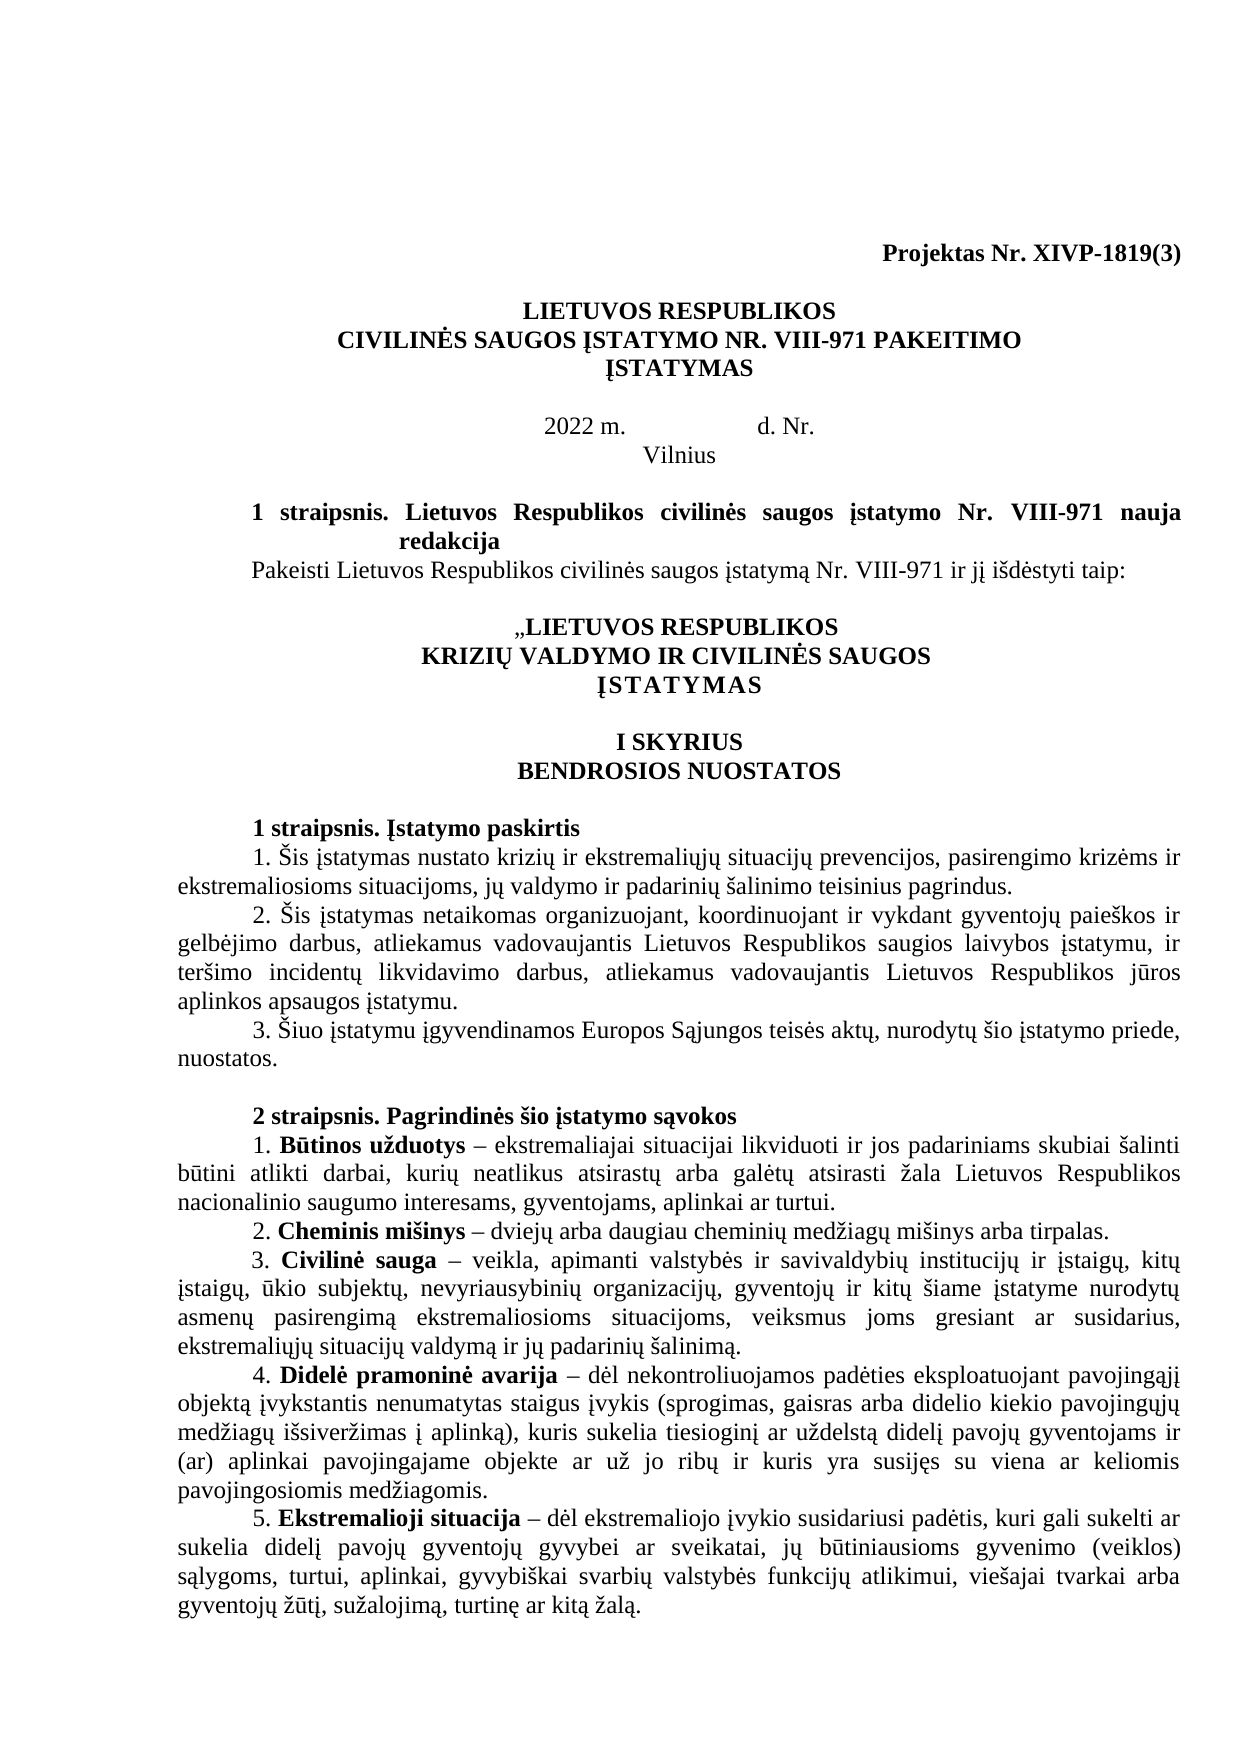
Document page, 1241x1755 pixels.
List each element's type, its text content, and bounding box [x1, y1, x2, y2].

text 1. Šis įstatymas nustato krizių ir ekstremaliųjų situacijų prevencijos, pasirengimo krizėms ir ekstremaliosioms situacijoms, jų valdymo ir padarinių šalinimo teisinius pagrindus. [177, 842, 1181, 900]
text ĮSTATYMAS [177, 670, 1181, 698]
text LIETUVOS RESPUBLIKOS [177, 296, 1181, 325]
text CIVILINĖS SAUGOS ĮSTATYMO NR. VIII-971 PAKEITIMO [177, 325, 1181, 353]
text 1 straipsnis. Įstatymo paskirtis [177, 813, 1181, 842]
text 2 straipsnis. Pagrindinės šio įstatymo sąvokos [177, 1101, 1181, 1130]
text Vilnius [177, 440, 1181, 468]
text 3. Civilinė sauga – veikla, apimanti valstybės ir savivaldybių institucijų ir įstaigų, kitų įstaigų, ūkio subjektų, nevyriausybinių organizacijų, gyventojų ir kitų šiame įstatyme nurodytų asmenų pasirengimą ekstremaliosioms situacijoms, veiksmus joms gresiant ar susidarius, ekstremaliųjų situacijų valdymą ir jų padarinių šalinimą. [177, 1245, 1181, 1360]
text 2022 m. d. Nr. [177, 411, 1181, 440]
text 2. Cheminis mišinys – dviejų arba daugiau cheminių medžiagų mišinys arba tirpalas. [177, 1216, 1181, 1245]
text Bendrosios nuostatos [177, 756, 1181, 785]
text KRIZIŲ VALDYMO IR CIVILINĖS SAUGOS [177, 641, 1181, 670]
text 4. Didelė pramoninė avarija – dėl nekontroliuojamos padėties eksploatuojant pavojingąjį objektą įvykstantis nenumatytas staigus įvykis (sprogimas, gaisras arba didelio kiekio pavojingųjų medžiagų išsiveržimas į aplinką), kuris sukelia tiesioginį ar uždelstą didelį pavojų gyventojams ir (ar) aplinkai pavojingajame objekte ar už jo ribų ir kuris yra susijęs su viena ar keliomis pavojingosiomis medžiagomis. [177, 1360, 1181, 1503]
text ĮSTATYMAS [177, 353, 1181, 382]
text 2. Šis įstatymas netaikomas organizuojant, koordinuojant ir vykdant gyventojų paieškos ir gelbėjimo darbus, atliekamus vadovaujantis Lietuvos Respublikos saugios laivybos įstatymu, ir teršimo incidentų likvidavimo darbus, atliekamus vadovaujantis Lietuvos Respublikos jūros aplinkos apsaugos įstatymu. [177, 900, 1181, 1015]
text „LIETUVOS RESPUBLIKOS [177, 612, 1181, 641]
text 5. Ekstremalioji situacija – dėl ekstremaliojo įvykio susidariusi padėtis, kuri gali sukelti ar sukelia didelį pavojų gyventojų gyvybei ar sveikatai, jų būtiniausioms gyvenimo (veiklos) sąlygoms, turtui, aplinkai, gyvybiškai svarbių valstybės funkcijų atlikimui, viešajai tvarkai arba gyventojų žūtį, sužalojimą, turtinę ar kitą žalą. [177, 1503, 1181, 1618]
text 1. Būtinos užduotys – ekstremaliajai situacijai likviduoti ir jos padariniams skubiai šalinti būtini atlikti darbai, kurių neatlikus atsirastų arba galėtų atsirasti žala Lietuvos Respublikos nacionalinio saugumo interesams, gyventojams, aplinkai ar turtui. [177, 1130, 1181, 1216]
subtitle I SKYRIUS [177, 727, 1181, 756]
text 1 straipsnis. Lietuvos Respublikos civilinės saugos įstatymo Nr. VIII-971 nauja redakcija [251, 497, 1181, 555]
text Projektas Nr. XIVP-1819(3) [177, 238, 1181, 267]
text Pakeisti Lietuvos Respublikos civilinės saugos įstatymą Nr. VIII-971 ir jį išdėstyti taip: [177, 555, 1181, 583]
text 3. Šiuo įstatymu įgyvendinamos Europos Sąjungos teisės aktų, nurodytų šio įstatymo priede, nuostatos. [177, 1015, 1181, 1072]
